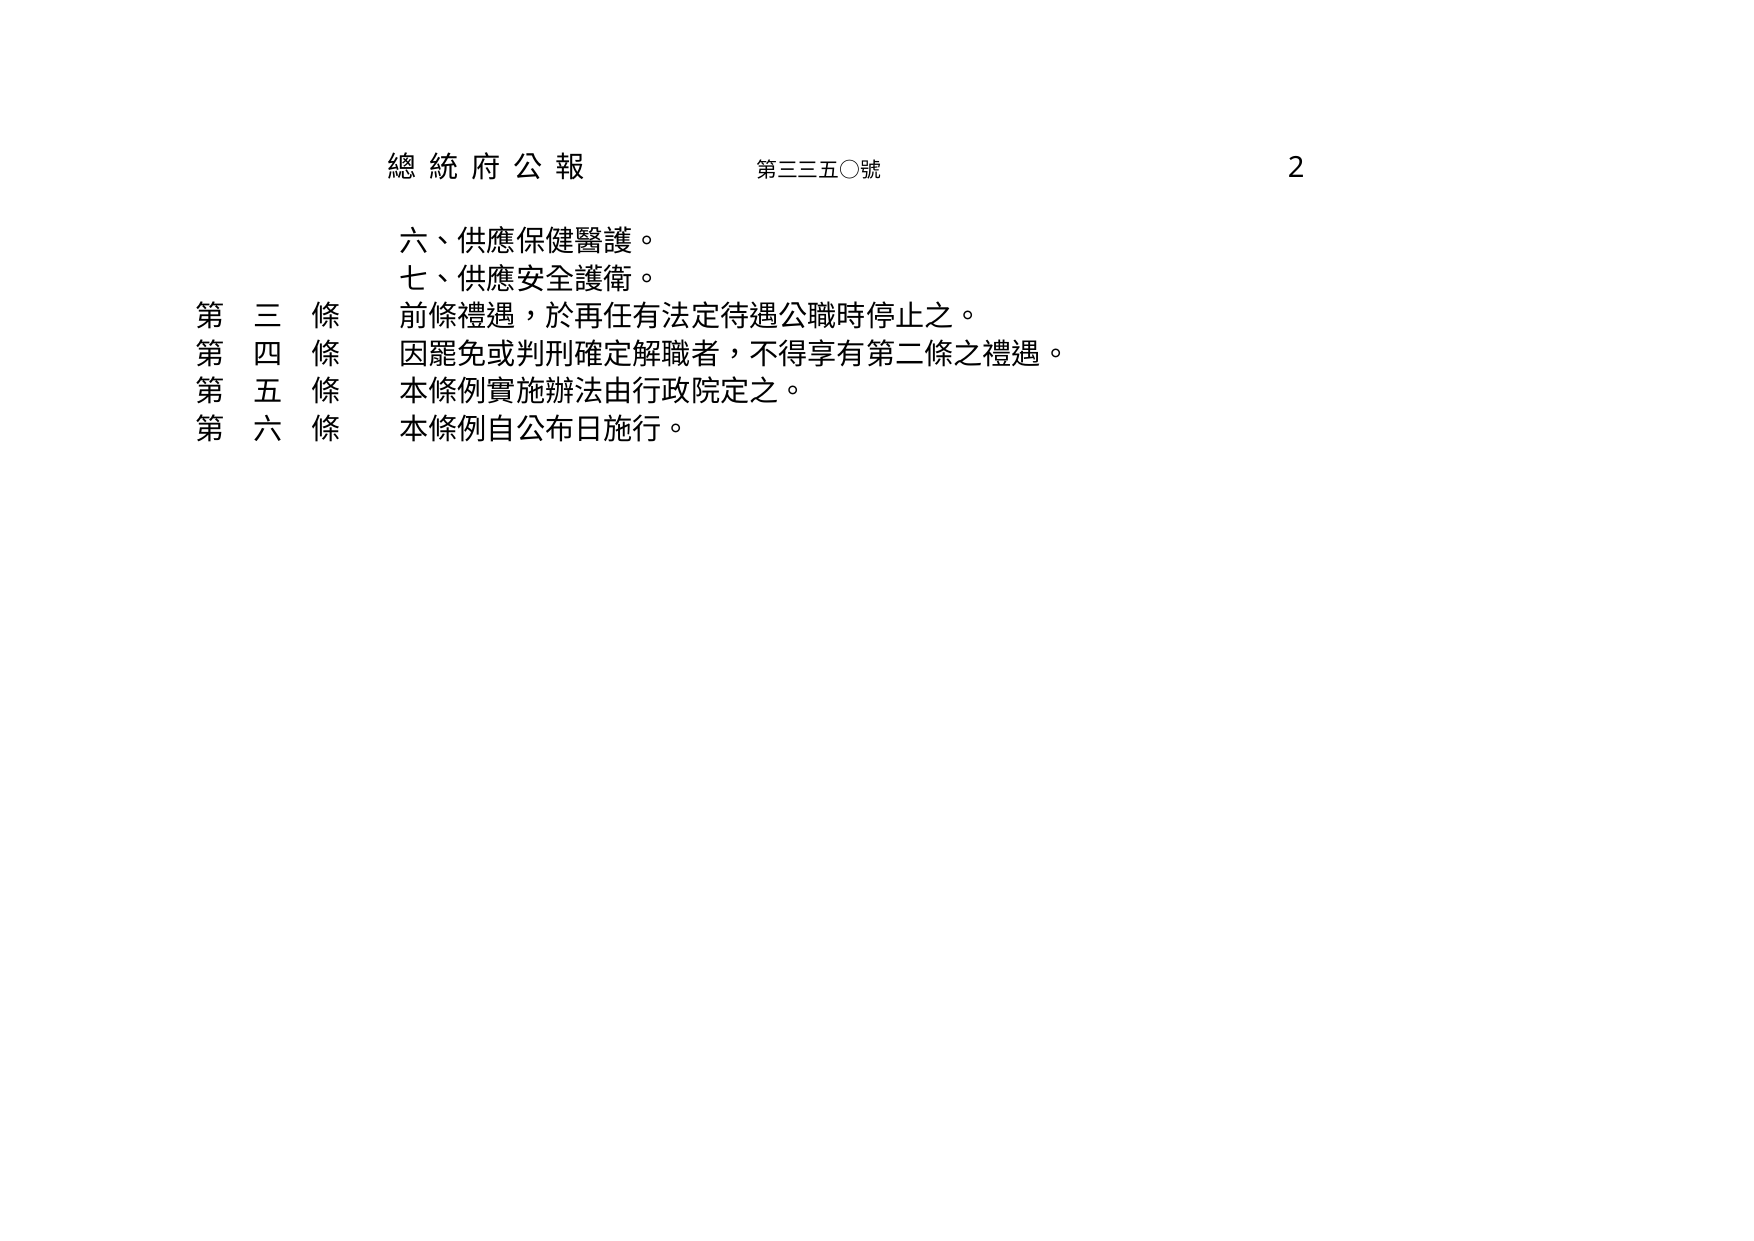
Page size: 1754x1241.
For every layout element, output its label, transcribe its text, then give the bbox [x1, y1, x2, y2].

text 六、供應保健醫護。 [399, 222, 1559, 259]
text 第 六 條 本條例自公布日施行。 [195, 409, 1559, 447]
text 第 五 條 本條例實施辦法由行政院定之。 [195, 372, 1559, 409]
text 第 三 條 前條禮遇，於再任有法定待遇公職時停止之。 [195, 297, 1559, 334]
text 七、供應安全護衛。 [399, 259, 1559, 297]
text 第 四 條 因罷免或判刑確定解職者，不得享有第二條之禮遇。 [195, 334, 1559, 372]
